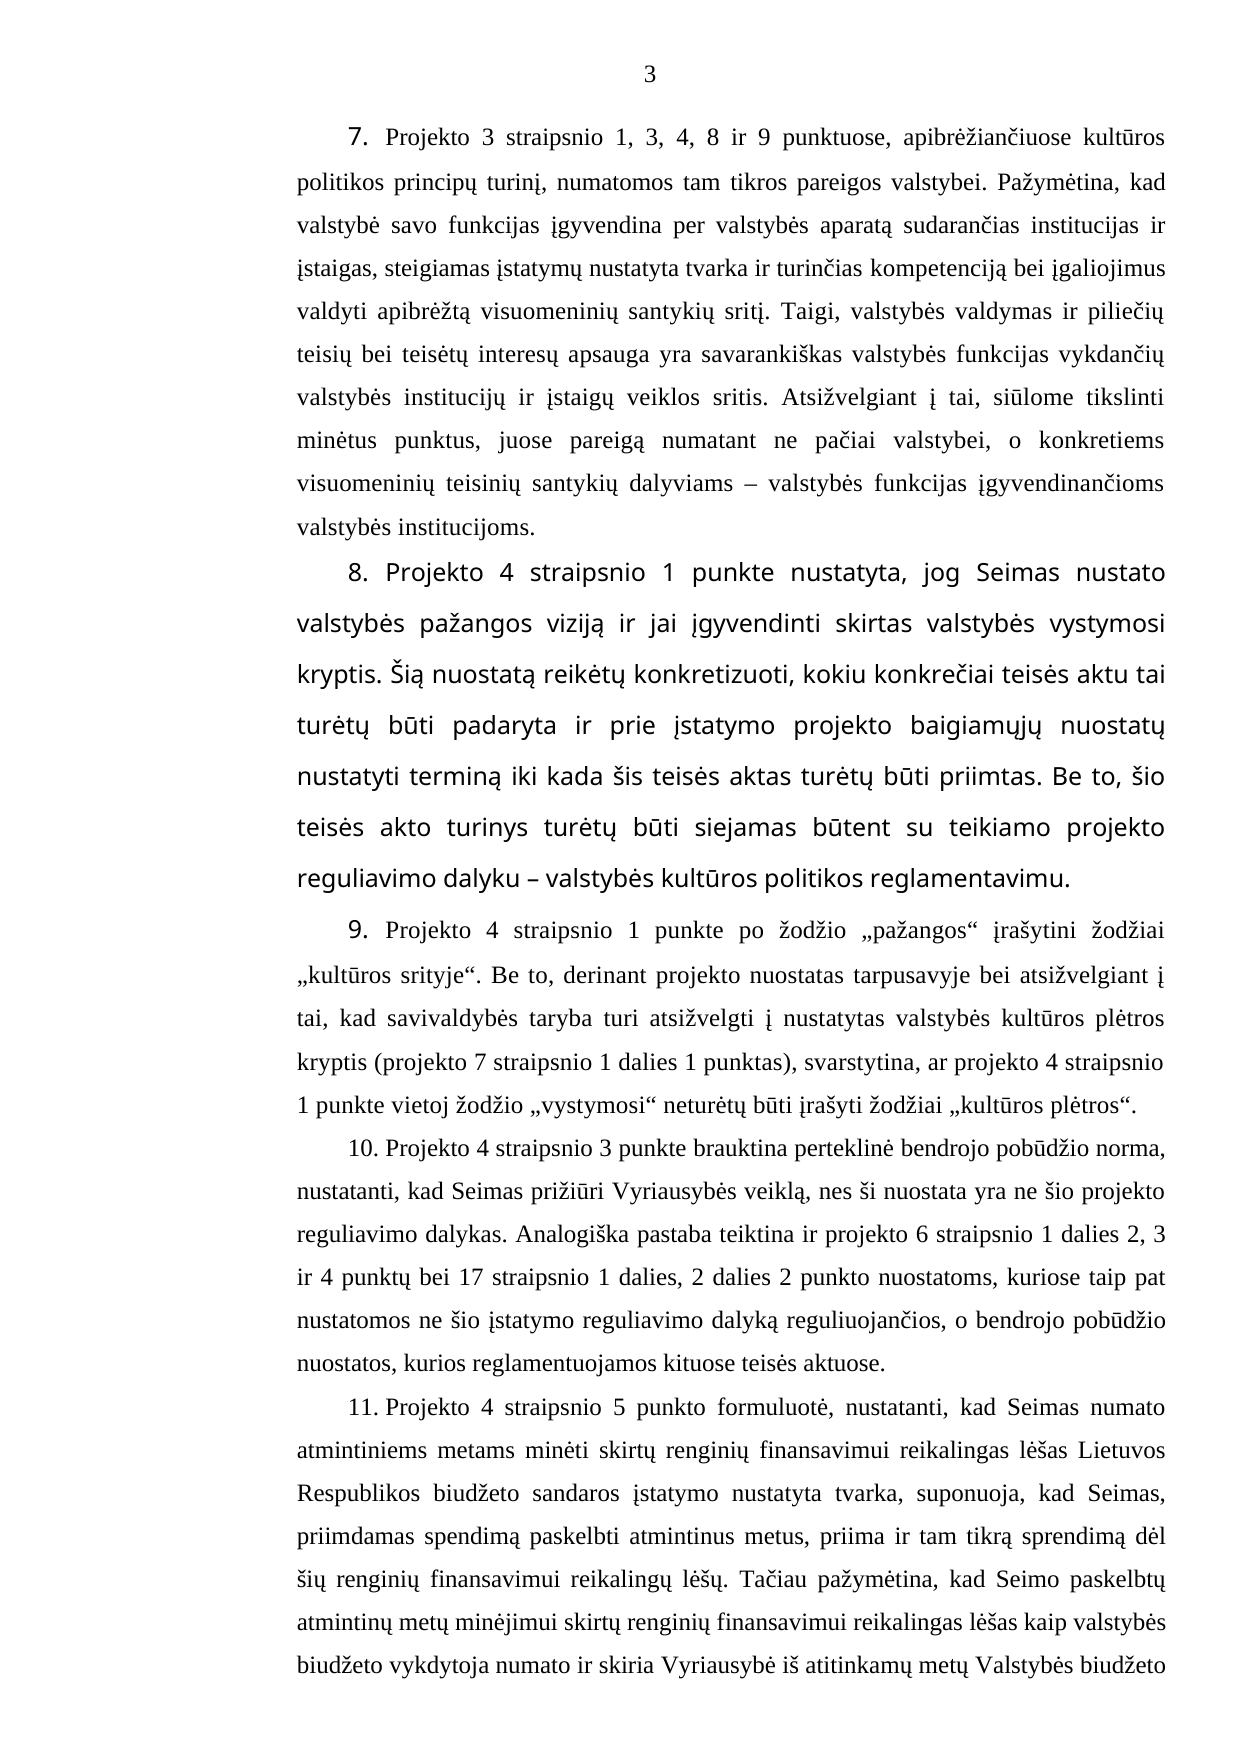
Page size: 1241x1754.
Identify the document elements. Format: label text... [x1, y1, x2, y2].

list Projekto 3 straipsnio 1, 3, 4, 8 ir 9 punktuose, apibrėžiančiuose kultūros politikos principų turinį, numatomos tam tikros pareigos valstybei. Pažymėtina, kad valstybė savo funkcijas įgyvendina per valstybės aparatą sudarančias institucijas ir įstaigas, steigiamas įstatymų nustatyta tvarka ir turinčias kompetenciją bei įgaliojimus valdyti apibrėžtą visuomeninių santykių sritį. Taigi, valstybės valdymas ir piliečių teisių bei teisėtų interesų apsauga yra savarankiškas valstybės funkcijas vykdančių valstybės institucijų ir įstaigų veiklos sritis. Atsižvelgiant į tai, siūlome tikslinti minėtus punktus, juose pareigą numatant ne pačiai valstybei, o konkretiems visuomeninių teisinių santykių dalyviams – valstybės funkcijas įgyvendinančioms valstybės institucijoms. [259, 118, 1167, 540]
list Projekto 4 straipsnio 3 punkte brauktina perteklinė bendrojo pobūdžio norma, nustatanti, kad Seimas prižiūri Vyriausybės veiklą, nes ši nuostata yra ne šio projekto reguliavimo dalykas. Analogiška pastaba teiktina ir projekto 6 straipsnio 1 dalies 2, 3 ir 4 punktų bei 17 straipsnio 1 dalies, 2 dalies 2 punkto nuostatoms, kuriose taip pat nustatomos ne šio įstatymo reguliavimo dalyką reguliuojančios, o bendrojo pobūdžio nuostatos, kurios reglamentuojamos kituose teisės aktuose. [259, 1133, 1167, 1377]
list Projekto 4 straipsnio 1 punkte nustatyta, jog Seimas nustato valstybės pažangos viziją ir jai įgyvendinti skirtas valstybės vystymosi kryptis. Šią nuostatą reikėtų konkretizuoti, kokiu konkrečiai teisės aktu tai turėtų būti padaryta ir prie įstatymo projekto baigiamųjų nuostatų nustatyti terminą iki kada šis teisės aktas turėtų būti priimtas. Be to, šio teisės akto turinys turėtų būti siejamas būtent su teikiamo projekto reguliavimo dalyku – valstybės kultūros politikos reglamentavimu. [259, 555, 1167, 895]
list Projekto 4 straipsnio 1 punkte po žodžio „pažangos“ įrašytini žodžiai „kultūros srityje“. Be to, derinant projekto nuostatas tarpusavyje bei atsižvelgiant į tai, kad savivaldybės taryba turi atsižvelgti į nustatytas valstybės kultūros plėtros kryptis (projekto 7 straipsnio 1 dalies 1 punktas), svarstytina, ar projekto 4 straipsnio 1 punkte vietoj žodžio „vystymosi“ neturėtų būti įrašyti žodžiai „kultūros plėtros“. [259, 912, 1167, 1118]
list Projekto 4 straipsnio 5 punkto formuluotė, nustatanti, kad Seimas numato atmintiniems metams minėti skirtų renginių finansavimui reikalingas lėšas Lietuvos Respublikos biudžeto sandaros įstatymo nustatyta tvarka, suponuoja, kad Seimas, priimdamas spendimą paskelbti atmintinus metus, priima ir tam tikrą sprendimą dėl šių renginių finansavimui reikalingų lėšų. Tačiau pažymėtina, kad Seimo paskelbtų atmintinų metų minėjimui skirtų renginių finansavimui reikalingas lėšas kaip valstybės biudžeto vykdytoja numato ir skiria Vyriausybė iš atitinkamų metų Valstybės biudžeto [259, 1392, 1167, 1679]
